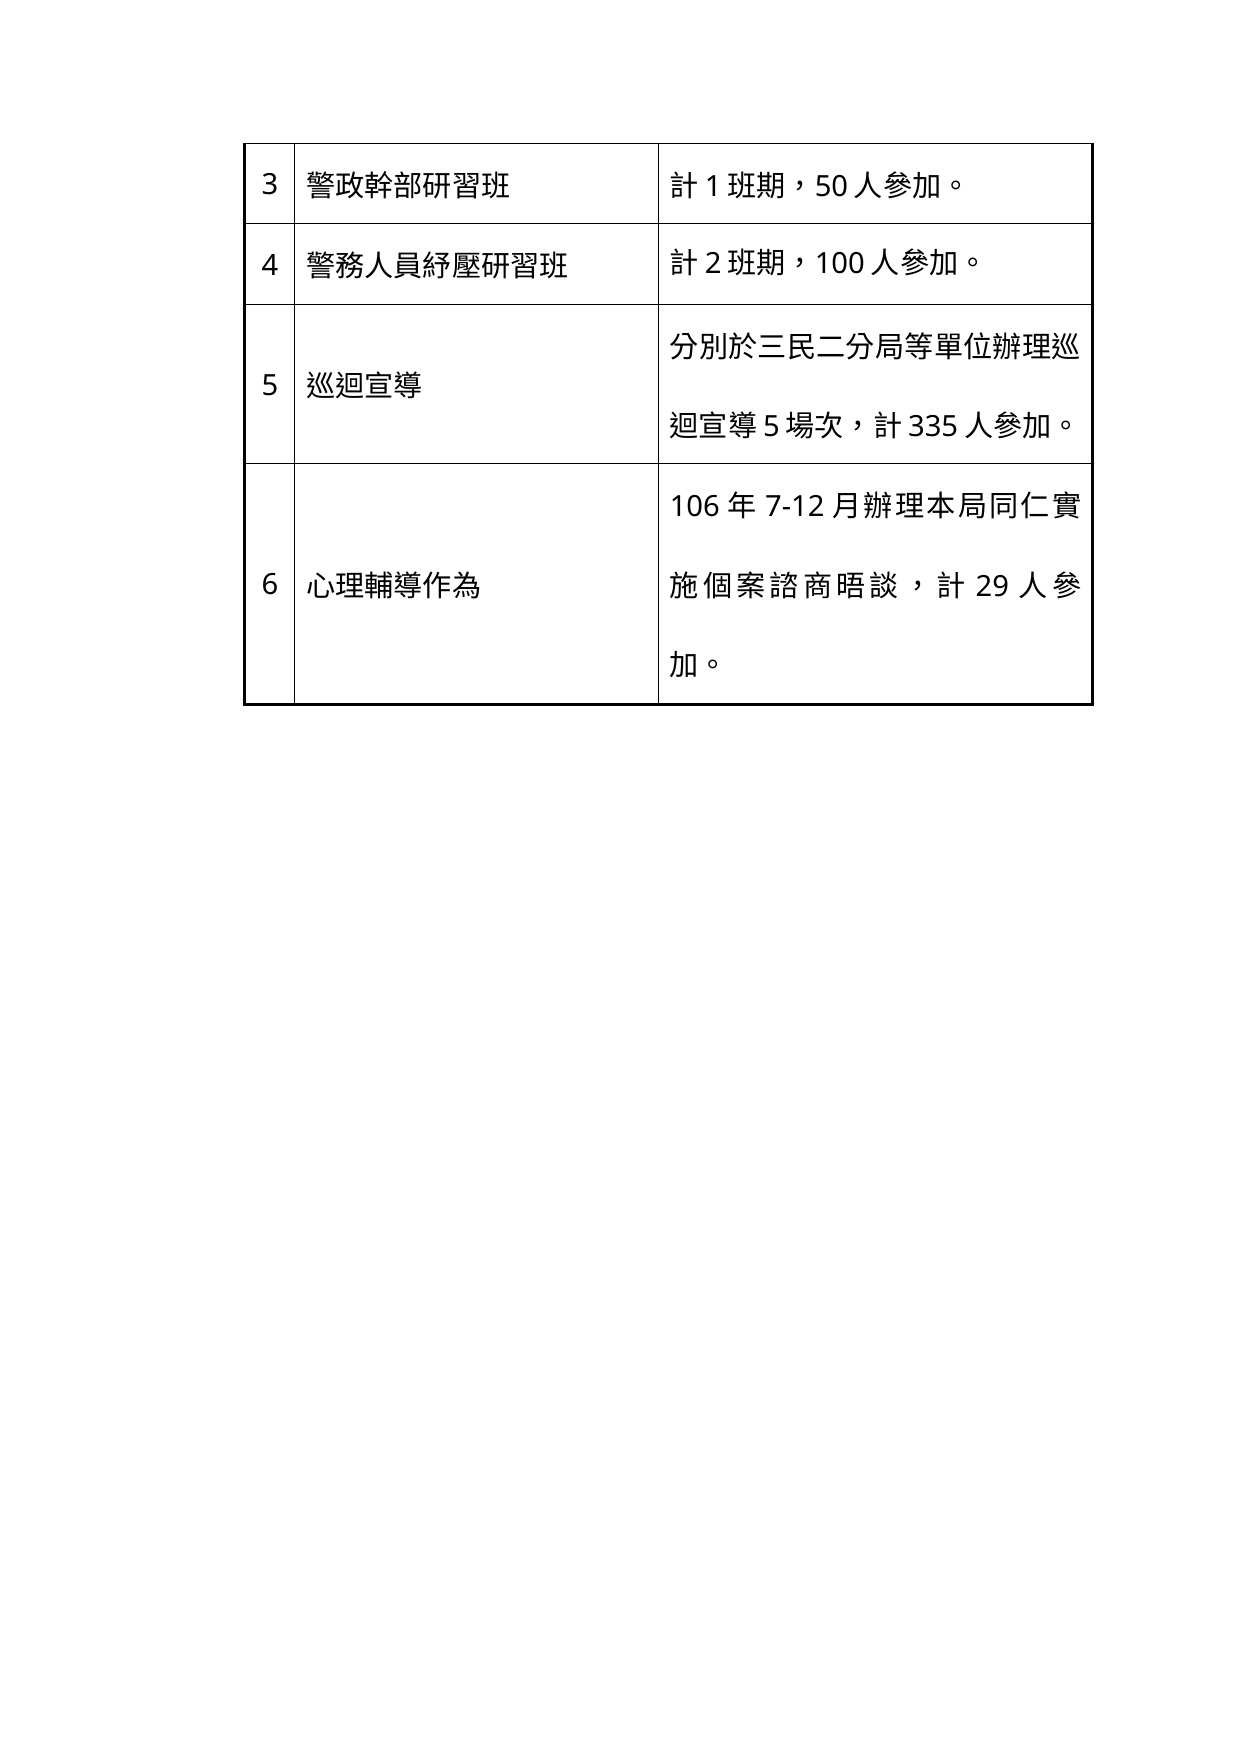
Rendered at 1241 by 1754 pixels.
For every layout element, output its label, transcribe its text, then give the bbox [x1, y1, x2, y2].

table_cell 心理輔導作為 [295, 464, 658, 702]
table_cell 5 [246, 305, 294, 463]
table_cell 4 [246, 224, 294, 303]
table_cell 106年7-12月辦理本局同仁實施個案諮商晤談，計29人參加。 [659, 464, 1091, 702]
table_cell 警政幹部研習班 [295, 144, 658, 223]
table_cell 計1班期，50人參加。 [659, 144, 1091, 223]
table_cell 3 [246, 144, 294, 223]
table_cell 警務人員紓壓研習班 [295, 224, 658, 303]
table_cell 巡迴宣導 [295, 305, 658, 463]
table_cell 分別於三民二分局等單位辦理巡迴宣導5場次，計335人參加。 [659, 305, 1091, 463]
table_cell 6 [246, 464, 294, 702]
table_cell 計2班期，100人參加。 [659, 224, 1091, 303]
